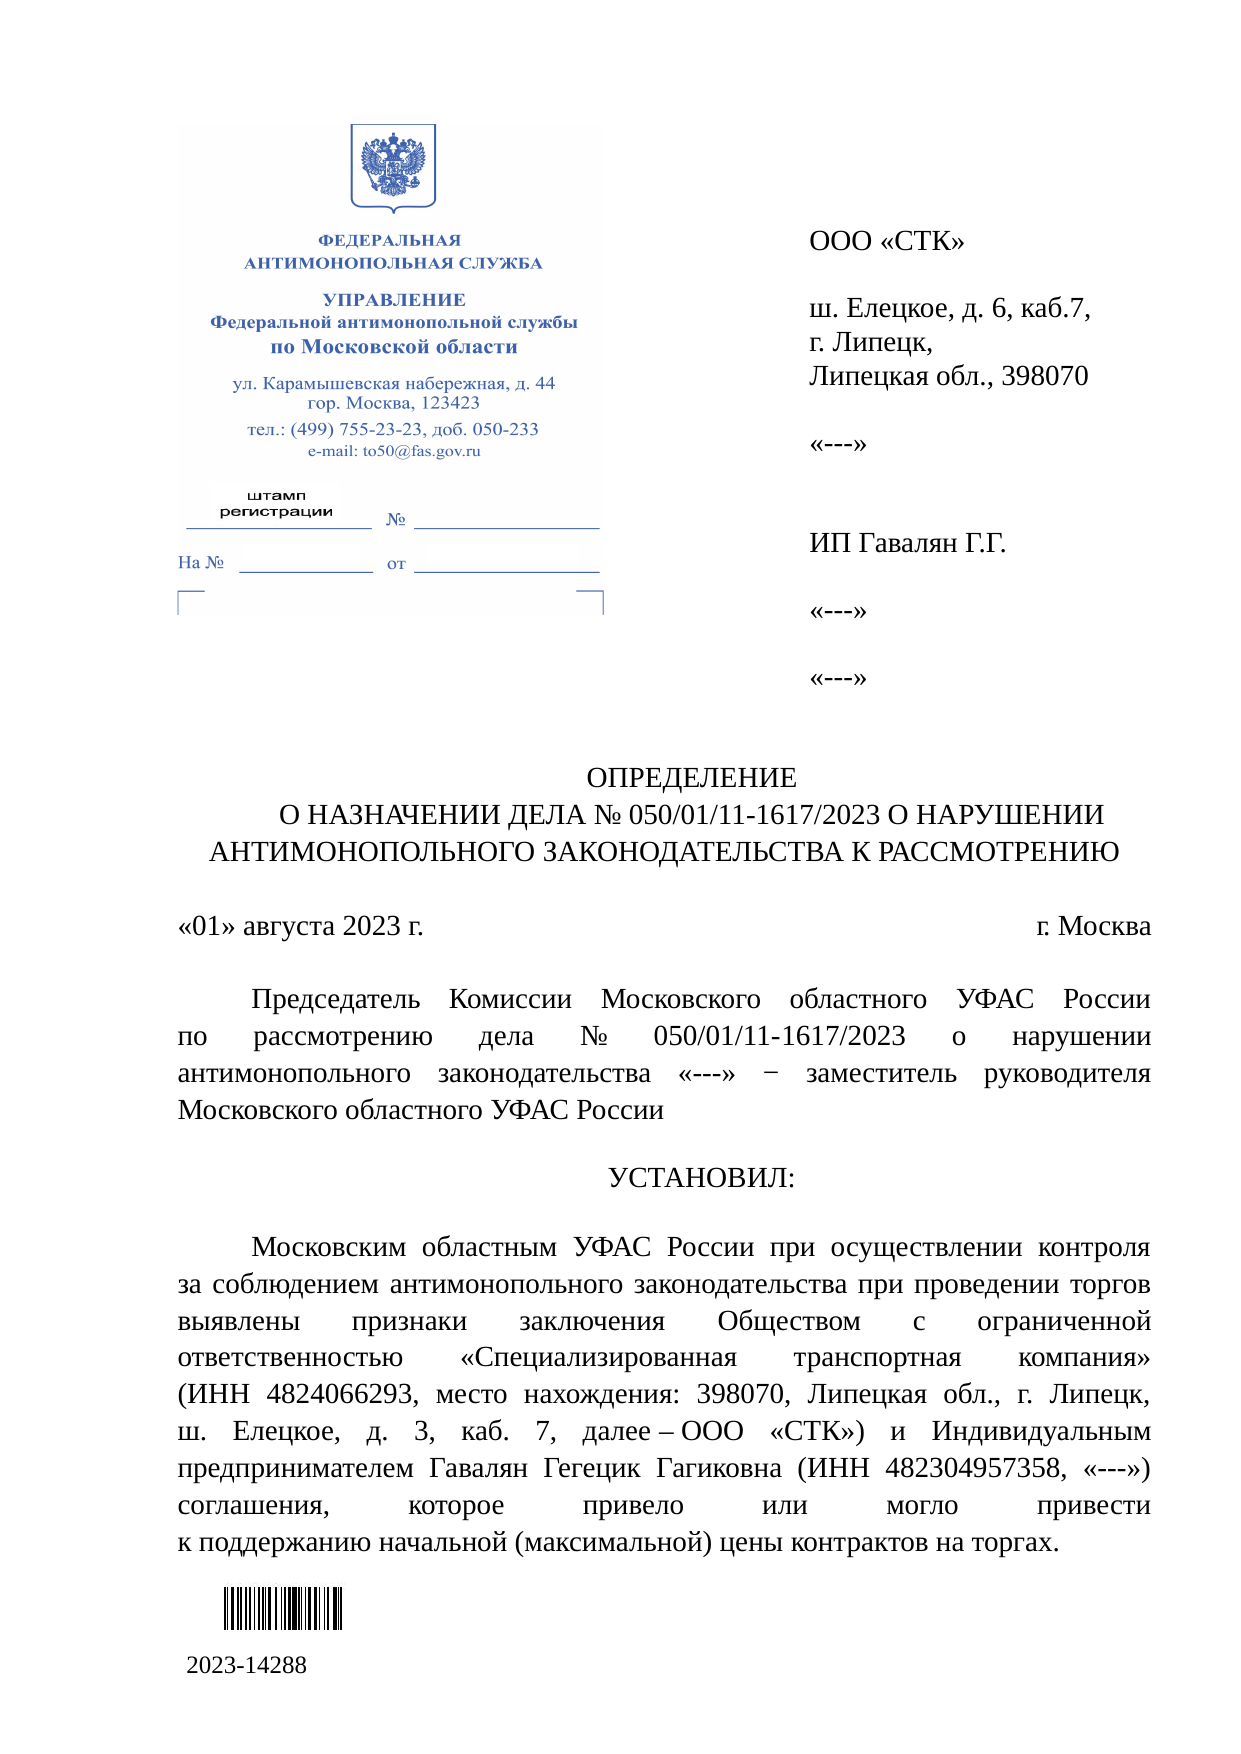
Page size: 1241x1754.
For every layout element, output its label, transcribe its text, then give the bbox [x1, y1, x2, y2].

text ООО «СТК» [809, 223, 1152, 291]
text «---» [809, 592, 1152, 626]
text УСТАНОВИЛ: [177, 1161, 1152, 1194]
text «---» [809, 425, 1152, 458]
text Председатель Комиссии Московского областного УФАС России по рассмотрению дела № 050/01/11-1617/2023 о нарушении антимонопольного законодательства «---» − заместитель руководителя Московского областного УФАС России [177, 981, 1152, 1126]
text О НАЗНАЧЕНИИ ДЕЛА № 050/01/11-1617/2023 О НАРУШЕНИИ АНТИМОНОПОЛЬНОГО ЗАКОНОДАТЕЛЬСТВА К РАССМОТРЕНИЮ [177, 797, 1152, 867]
text ОПРЕДЕЛЕНИЕ [177, 760, 1152, 794]
text ш. Елецкое, д. 6, каб.7, г. Липецк, Липецкая обл., 398070 [809, 291, 1152, 391]
text «01» августа 2023 г. г. Москва [177, 908, 1152, 941]
text Московским областным УФАС России при осуществлении контроля за соблюдением антимонопольного законодательства при проведении торгов выявлены признаки заключения Обществом с ограниченной ответственностью «Специализированная транспортная компания» (ИНН 4824066293, место нахождения: 398070, Липецкая обл., г. Липецк, ш. Елецкое, д. 3, каб. 7, далее – ООО «СТК») и Индивидуальным предпринимателем Гавалян Гегецик Гагиковна (ИНН 482304957358, «---») соглашения, которое привело или могло привести к поддержанию начальной (максимальной) цены контрактов на торгах. [177, 1229, 1152, 1557]
text «---» [809, 659, 1152, 693]
text ИП Гавалян Г.Г. [809, 525, 1152, 559]
picture [177, 124, 604, 615]
picture [177, 1582, 390, 1630]
